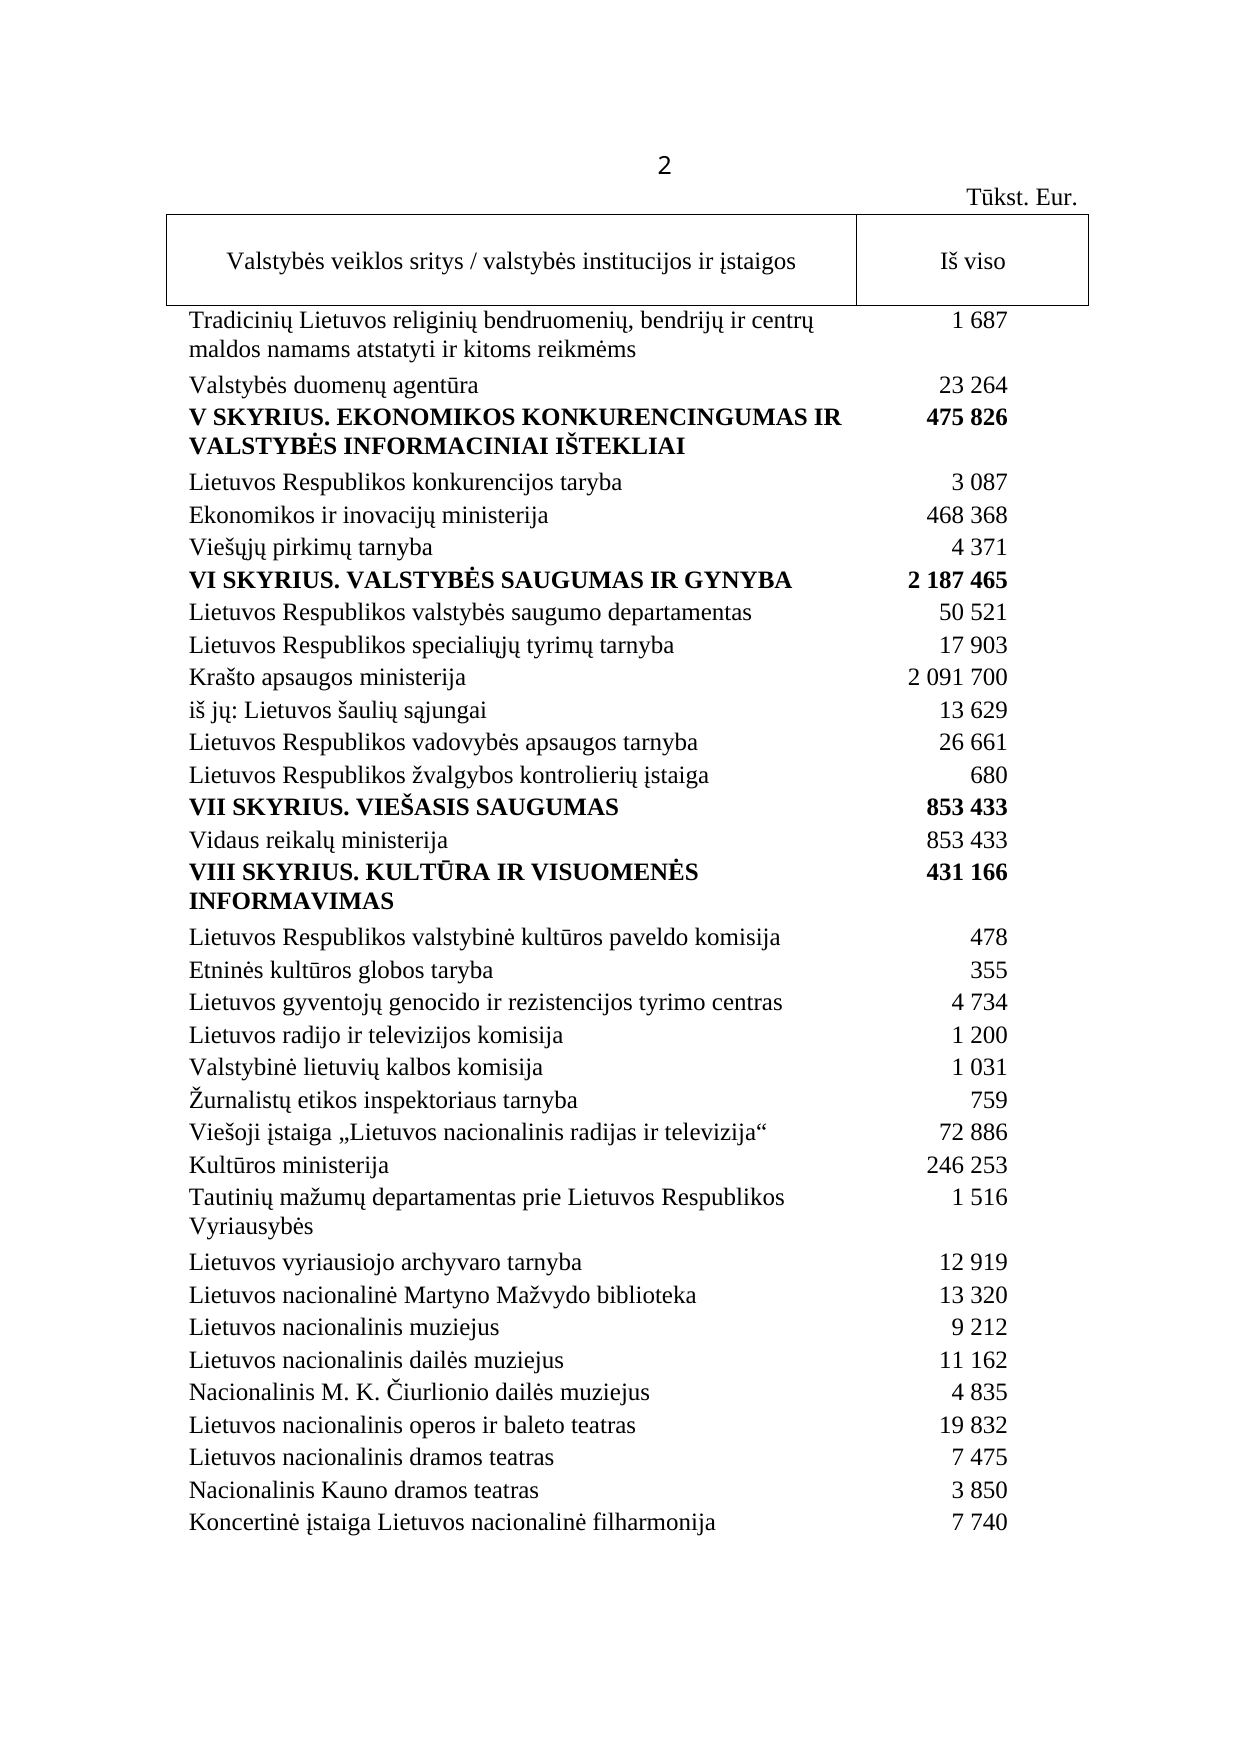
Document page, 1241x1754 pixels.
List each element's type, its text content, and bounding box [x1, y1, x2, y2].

table_cell [1019, 1508, 1089, 1540]
table_cell [1019, 306, 1089, 370]
table_cell 13 320 [856, 1280, 1019, 1312]
table_cell Etninės kultūros globos taryba [177, 955, 856, 987]
table_cell VII SKYRIUS. VIEŠASIS SAUGUMAS [177, 793, 856, 825]
table_cell [1019, 728, 1089, 760]
table_cell [166, 533, 177, 565]
table_cell Viešoji įstaiga „Lietuvos nacionalinis radijas ir televizija“ [177, 1118, 856, 1150]
table_cell [1019, 1020, 1089, 1052]
table_cell 72 886 [856, 1118, 1019, 1150]
table_cell 431 166 [856, 858, 1019, 922]
table_cell [166, 1118, 177, 1150]
table_cell [166, 858, 177, 922]
table_cell Lietuvos nacionalinis dailės muziejus [177, 1345, 856, 1377]
table_cell 2 187 465 [856, 565, 1019, 597]
table_cell Lietuvos gyventojų genocido ir rezistencijos tyrimo centras [177, 988, 856, 1020]
table_cell [166, 663, 177, 695]
table_cell Valstybės duomenų agentūra [177, 370, 856, 402]
table_cell [166, 1248, 177, 1280]
table_cell 4 835 [856, 1378, 1019, 1410]
table_cell [166, 1183, 177, 1247]
table_cell Žurnalistų etikos inspektoriaus tarnyba [177, 1085, 856, 1117]
table_cell [166, 825, 177, 857]
table_cell 475 826 [856, 403, 1019, 467]
table_cell VI SKYRIUS. VALSTYBĖS SAUGUMAS IR GYNYBA [177, 565, 856, 597]
table_cell [1019, 1378, 1089, 1410]
table_cell [166, 1085, 177, 1117]
table_cell Lietuvos nacionalinė Martyno Mažvydo biblioteka [177, 1280, 856, 1312]
table_cell [1019, 1345, 1089, 1377]
table_cell 468 368 [856, 500, 1019, 532]
table_cell Lietuvos nacionalinis muziejus [177, 1313, 856, 1345]
table_cell [1019, 598, 1089, 630]
table_cell [1019, 1475, 1089, 1507]
table_cell 1 687 [856, 306, 1019, 370]
table_cell 50 521 [856, 598, 1019, 630]
table_cell Nacionalinis M. K. Čiurlionio dailės muziejus [177, 1378, 856, 1410]
table_cell [166, 1378, 177, 1410]
table_cell [1019, 825, 1089, 857]
table_header Tūkst. Eur. [856, 182, 1089, 214]
table_cell 3 087 [856, 468, 1019, 500]
table_cell [166, 598, 177, 630]
table_cell [1019, 1053, 1089, 1085]
table_cell [1019, 988, 1089, 1020]
table_cell [166, 1020, 177, 1052]
table_cell 1 200 [856, 1020, 1019, 1052]
table_cell Lietuvos Respublikos specialiųjų tyrimų tarnyba [177, 630, 856, 662]
table_cell 759 [856, 1085, 1019, 1117]
table_cell 853 433 [856, 793, 1019, 825]
table_cell [1019, 955, 1089, 987]
table_cell [166, 728, 177, 760]
table_cell Krašto apsaugos ministerija [177, 663, 856, 695]
table_cell Tradicinių Lietuvos religinių bendruomenių, bendrijų ir centrų maldos namams atstatyti ir kitoms reikmėms [177, 306, 856, 370]
table_cell Lietuvos Respublikos valstybinė kultūros paveldo komisija [177, 923, 856, 955]
table_cell Lietuvos Respublikos žvalgybos kontrolierių įstaiga [177, 760, 856, 792]
table_cell Iš viso [857, 215, 1088, 305]
table_cell Viešųjų pirkimų tarnyba [177, 533, 856, 565]
table_cell Lietuvos Respublikos vadovybės apsaugos tarnyba [177, 728, 856, 760]
table_cell 2 091 700 [856, 663, 1019, 695]
table_cell [166, 923, 177, 955]
table_cell [1019, 468, 1089, 500]
table_cell 1 031 [856, 1053, 1019, 1085]
table_cell Lietuvos Respublikos konkurencijos taryba [177, 468, 856, 500]
table_cell Kultūros ministerija [177, 1150, 856, 1182]
table_cell Tautinių mažumų departamentas prie Lietuvos Respublikos Vyriausybės [177, 1183, 856, 1247]
table_cell [1019, 403, 1089, 467]
table_cell Lietuvos nacionalinis operos ir baleto teatras [177, 1410, 856, 1442]
table_cell VIII SKYRIUS. KULTŪRA IR VISUOMENĖS INFORMAVIMAS [177, 858, 856, 922]
table_cell [166, 370, 177, 402]
table_cell Lietuvos Respublikos valstybės saugumo departamentas [177, 598, 856, 630]
table_cell Lietuvos vyriausiojo archyvaro tarnyba [177, 1248, 856, 1280]
table_cell Lietuvos nacionalinis dramos teatras [177, 1443, 856, 1475]
table_cell 355 [856, 955, 1019, 987]
table_cell Koncertinė įstaiga Lietuvos nacionalinė filharmonija [177, 1508, 856, 1540]
table_cell [1019, 370, 1089, 402]
table_cell [166, 1345, 177, 1377]
table_cell 4 371 [856, 533, 1019, 565]
table_cell 3 850 [856, 1475, 1019, 1507]
table_cell [1019, 760, 1089, 792]
table_cell [166, 955, 177, 987]
table_cell Valstybės veiklos sritys / valstybės institucijos ir įstaigos [167, 215, 856, 305]
table_cell Valstybinė lietuvių kalbos komisija [177, 1053, 856, 1085]
table_cell [166, 1313, 177, 1345]
table_cell iš jų: Lietuvos šaulių sąjungai [177, 695, 856, 727]
table_cell 11 162 [856, 1345, 1019, 1377]
table_cell [1019, 1313, 1089, 1345]
table_cell [1019, 1118, 1089, 1150]
table_cell V SKYRIUS. EKONOMIKOS KONKURENCINGUMAS IR VALSTYBĖS INFORMACINIAI IŠTEKLIAI [177, 403, 856, 467]
table_cell 478 [856, 923, 1019, 955]
table_cell [166, 695, 177, 727]
table_cell [1019, 858, 1089, 922]
table_cell 246 253 [856, 1150, 1019, 1182]
table_cell [1019, 1085, 1089, 1117]
table_cell [166, 1150, 177, 1182]
table_cell [166, 468, 177, 500]
table_cell 26 661 [856, 728, 1019, 760]
table_cell [166, 1443, 177, 1475]
table_cell [166, 630, 177, 662]
table_cell 12 919 [856, 1248, 1019, 1280]
table_cell [1019, 663, 1089, 695]
table_cell [1019, 695, 1089, 727]
table_cell Ekonomikos ir inovacijų ministerija [177, 500, 856, 532]
table_cell [1019, 923, 1089, 955]
table_cell 13 629 [856, 695, 1019, 727]
table_cell [166, 988, 177, 1020]
table_cell [1019, 565, 1089, 597]
table_cell [166, 1410, 177, 1442]
table_cell 7 475 [856, 1443, 1019, 1475]
table_header [166, 182, 856, 214]
table_cell [1019, 793, 1089, 825]
table_cell Nacionalinis Kauno dramos teatras [177, 1475, 856, 1507]
table_cell 9 212 [856, 1313, 1019, 1345]
table_cell Lietuvos radijo ir televizijos komisija [177, 1020, 856, 1052]
table_cell 1 516 [856, 1183, 1019, 1247]
table_cell [166, 793, 177, 825]
table_cell [1019, 1183, 1089, 1247]
table_cell [166, 1280, 177, 1312]
table_cell [1019, 1280, 1089, 1312]
table_cell [1019, 1150, 1089, 1182]
table_cell [1019, 500, 1089, 532]
table_cell 853 433 [856, 825, 1019, 857]
table_cell [1019, 1248, 1089, 1280]
table_cell 19 832 [856, 1410, 1019, 1442]
table_cell 17 903 [856, 630, 1019, 662]
table_cell 680 [856, 760, 1019, 792]
table_cell [1019, 533, 1089, 565]
table_cell [166, 306, 177, 370]
table_cell 4 734 [856, 988, 1019, 1020]
table_cell [166, 760, 177, 792]
table_cell [166, 1508, 177, 1540]
table_cell 23 264 [856, 370, 1019, 402]
table_cell [166, 500, 177, 532]
table_cell 7 740 [856, 1508, 1019, 1540]
table_cell [1019, 1410, 1089, 1442]
table_cell Vidaus reikalų ministerija [177, 825, 856, 857]
table_cell [1019, 1443, 1089, 1475]
table_cell [1019, 630, 1089, 662]
table_cell [166, 1475, 177, 1507]
table_cell [166, 565, 177, 597]
table_cell [166, 1053, 177, 1085]
table_cell [166, 403, 177, 467]
